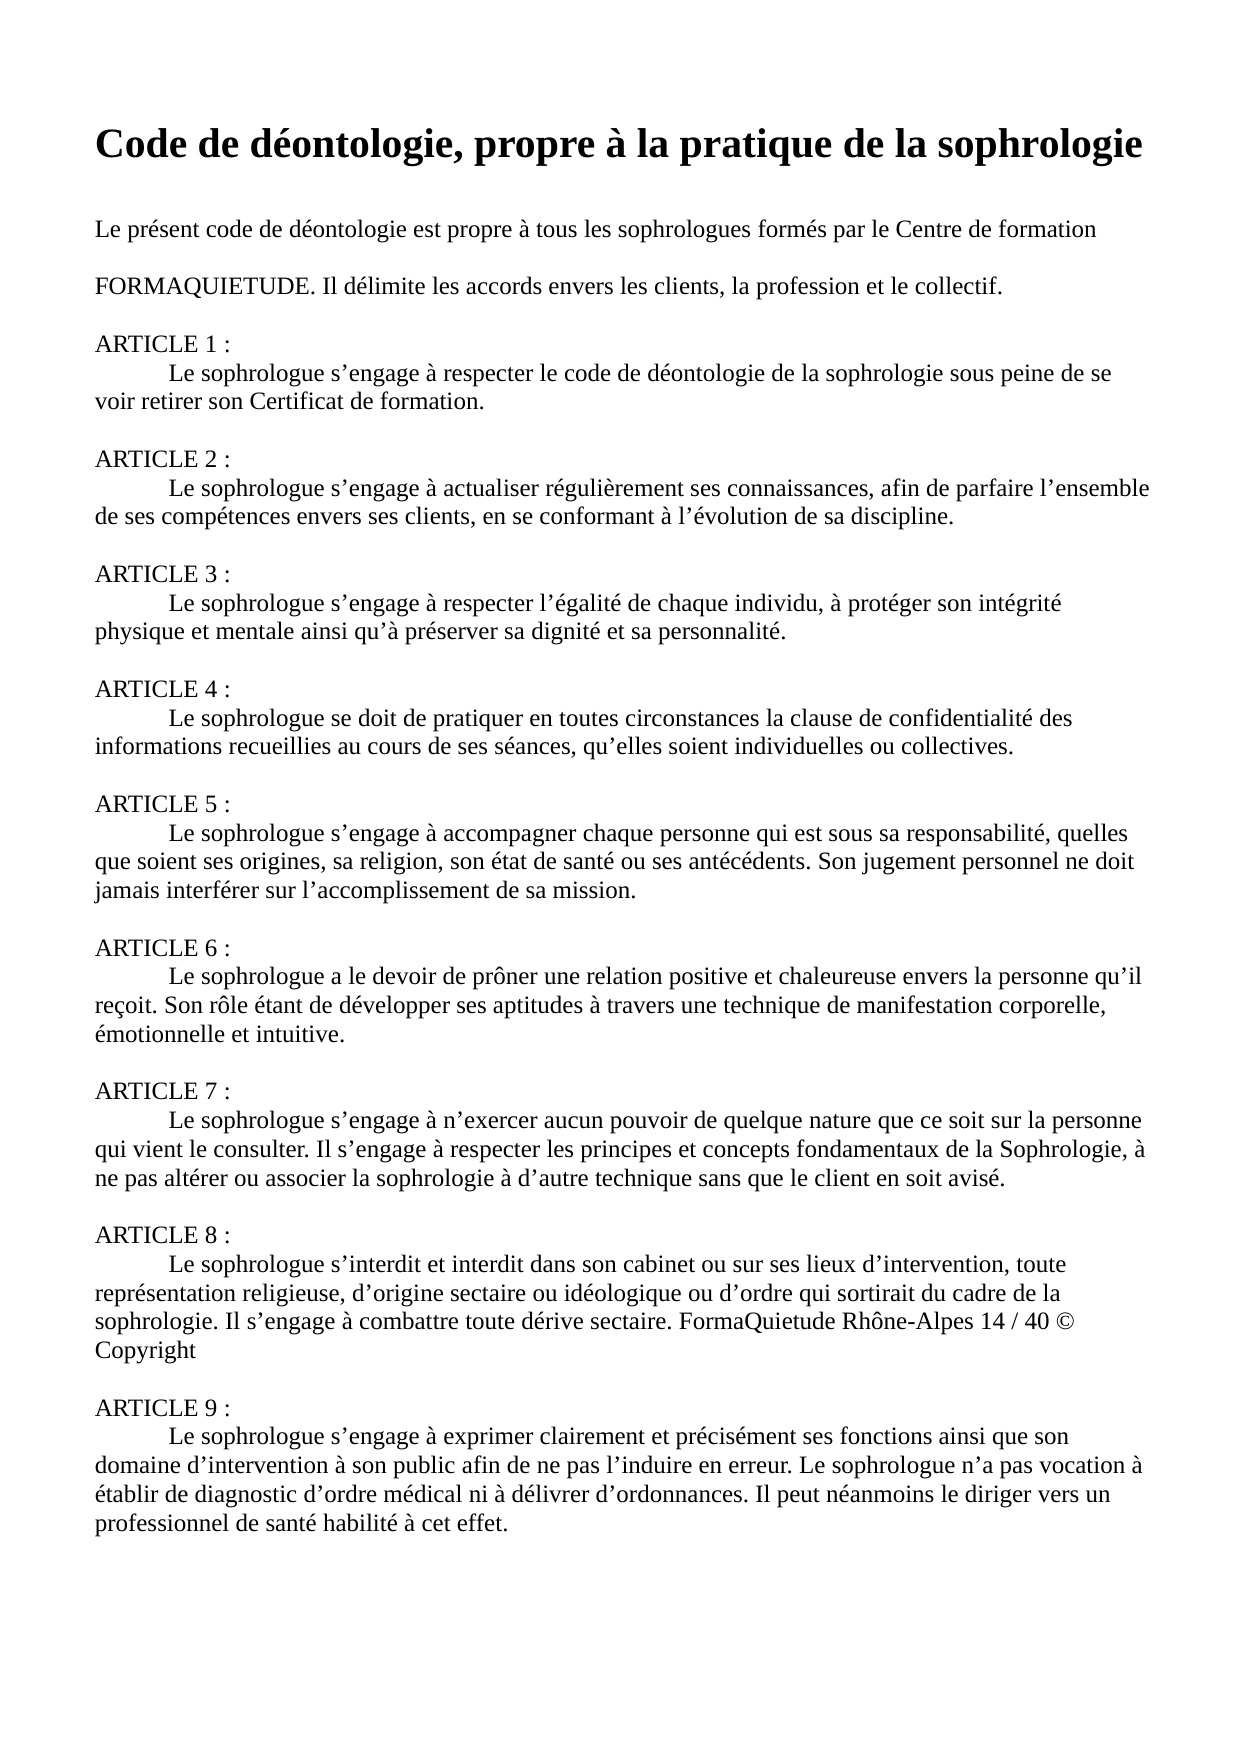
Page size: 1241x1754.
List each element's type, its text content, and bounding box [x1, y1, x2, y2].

text ARTICLE 3 : [94, 559, 1152, 588]
text Le sophrologue s’engage à respecter l’égalité de chaque individu, à protéger son intégrité physique et mentale ainsi qu’à préserver sa dignité et sa personnalité. [94, 588, 1152, 645]
text Code de déontologie, propre à la pratique de la sophrologie [94, 118, 1152, 166]
text ARTICLE 7 : [94, 1076, 1152, 1105]
text Le sophrologue s’engage à exprimer clairement et précisément ses fonctions ainsi que son domaine d’intervention à son public afin de ne pas l’induire en erreur. Le sophrologue n’a pas vocation à établir de diagnostic d’ordre médical ni à délivrer d’ordonnances. Il peut néanmoins le diriger vers un professionnel de santé habilité à cet effet. [94, 1421, 1152, 1536]
text Le sophrologue s’interdit et interdit dans son cabinet ou sur ses lieux d’intervention, toute représentation religieuse, d’origine sectaire ou idéologique ou d’ordre qui sortirait du cadre de la sophrologie. Il s’engage à combattre toute dérive sectaire. FormaQuietude Rhône-Alpes 14 / 40 © Copyright [94, 1249, 1152, 1364]
text Le sophrologue s’engage à respecter le code de déontologie de la sophrologie sous peine de se voir retirer son Certificat de formation. [94, 358, 1152, 415]
text Le sophrologue se doit de pratiquer en toutes circonstances la clause de confidentialité des informations recueillies au cours de ses séances, qu’elles soient individuelles ou collectives. [94, 703, 1152, 760]
text ARTICLE 6 : [94, 933, 1152, 961]
text ARTICLE 5 : [94, 789, 1152, 818]
text Le sophrologue s’engage à actualiser régulièrement ses connaissances, afin de parfaire l’ensemble de ses compétences envers ses clients, en se conformant à l’évolution de sa discipline. [94, 473, 1152, 530]
text Le sophrologue s’engage à accompagner chaque personne qui est sous sa responsabilité, quelles que soient ses origines, sa religion, son état de santé ou ses antécédents. Son jugement personnel ne doit jamais interférer sur l’accomplissement de sa mission. [94, 818, 1152, 904]
text ARTICLE 4 : [94, 674, 1152, 703]
text FORMAQUIETUDE. Il délimite les accords envers les clients, la profession et le collectif. [94, 271, 1152, 300]
text Le sophrologue s’engage à n’exercer aucun pouvoir de quelque nature que ce soit sur la personne qui vient le consulter. Il s’engage à respecter les principes et concepts fondamentaux de la Sophrologie, à ne pas altérer ou associer la sophrologie à d’autre technique sans que le client en soit avisé. [94, 1105, 1152, 1191]
text ARTICLE 8 : [94, 1220, 1152, 1249]
text ARTICLE 1 : [94, 329, 1152, 358]
text ARTICLE 2 : [94, 444, 1152, 473]
text Le présent code de déontologie est propre à tous les sophrologues formés par le Centre de formation [94, 214, 1152, 243]
text ARTICLE 9 : [94, 1393, 1152, 1421]
text Le sophrologue a le devoir de prôner une relation positive et chaleureuse envers la personne qu’il reçoit. Son rôle étant de développer ses aptitudes à travers une technique de manifestation corporelle, émotionnelle et intuitive. [94, 961, 1152, 1048]
